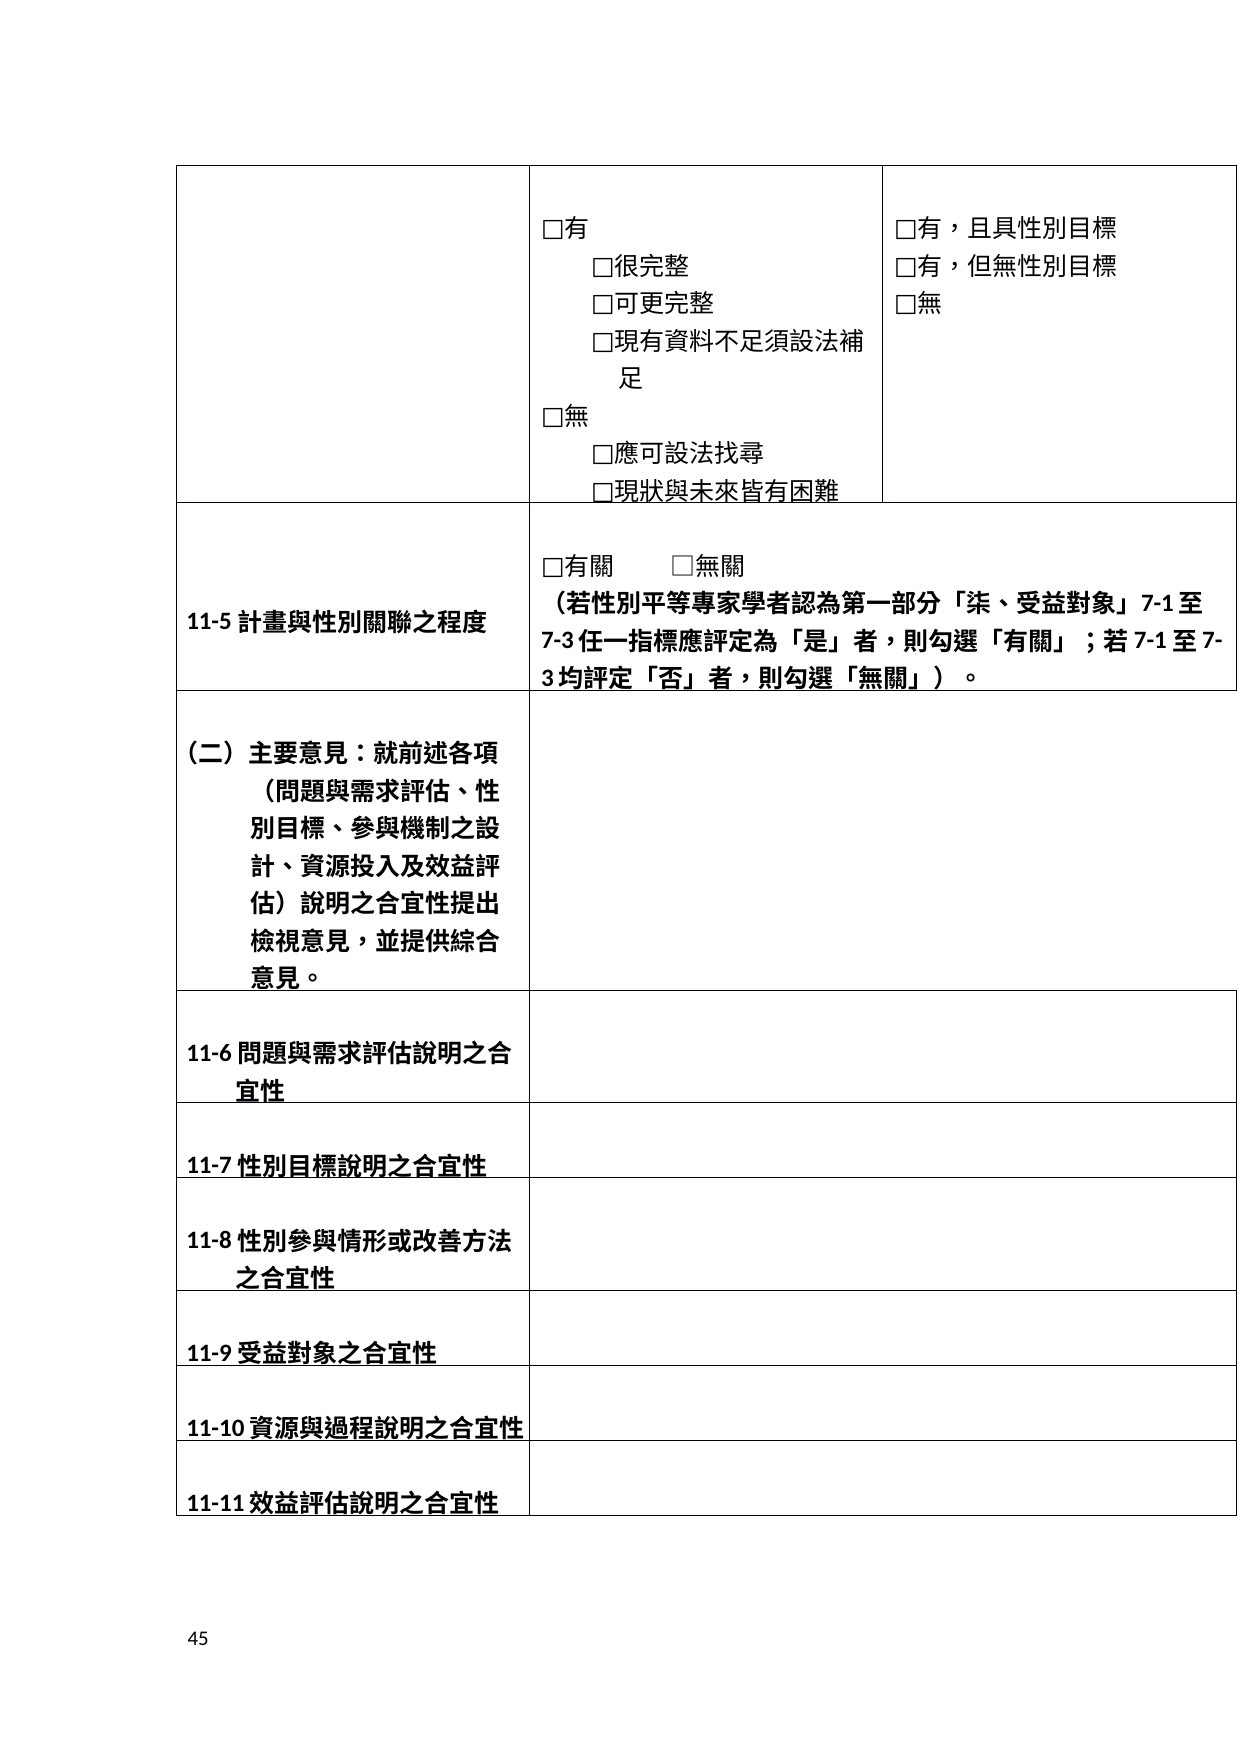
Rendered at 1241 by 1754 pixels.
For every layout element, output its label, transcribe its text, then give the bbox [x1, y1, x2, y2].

table_cell 11-6 問題與需求評估說明之合宜性 [177, 991, 529, 1102]
table_cell □有 □很完整 □可更完整 □現有資料不足須設法補足 □無 □應可設法找尋 □現狀與未來皆有困難 [530, 166, 882, 502]
table_cell （二）主要意見：就前述各項（問題與需求評估、性別目標、參與機制之設計、資源投入及效益評估）說明之合宜性提出檢視意見，並提供綜合意見。 [177, 691, 529, 989]
table_cell 11-10資源與過程說明之合宜性 [177, 1366, 529, 1439]
table_cell [530, 1366, 1236, 1439]
table_cell 11-8 性別參與情形或改善方法之合宜性 [177, 1178, 529, 1289]
table_cell [530, 1291, 1236, 1364]
table_cell □有，且具性別目標 □有，但無性別目標 □無 [883, 166, 1236, 502]
table_cell [530, 1103, 1236, 1177]
table_cell [530, 1441, 1236, 1514]
table_cell [530, 991, 1236, 1102]
table_cell 11-9 受益對象之合宜性 [177, 1291, 529, 1364]
table_cell 11-11效益評估說明之合宜性 [177, 1441, 529, 1514]
table_cell □有關 □無關 （若性別平等專家學者認為第一部分「柒、受益對象」7-1至7-3任一指標應評定為「是」者，則勾選「有關」；若7-1至7-3均評定「否」者，則勾選「無關」）。 [530, 503, 1236, 689]
table_cell 11-5計畫與性別關聯之程度 [177, 503, 529, 689]
table_cell [530, 1178, 1236, 1289]
table_cell [177, 166, 529, 502]
table_cell 11-7 性別目標說明之合宜性 [177, 1103, 529, 1177]
